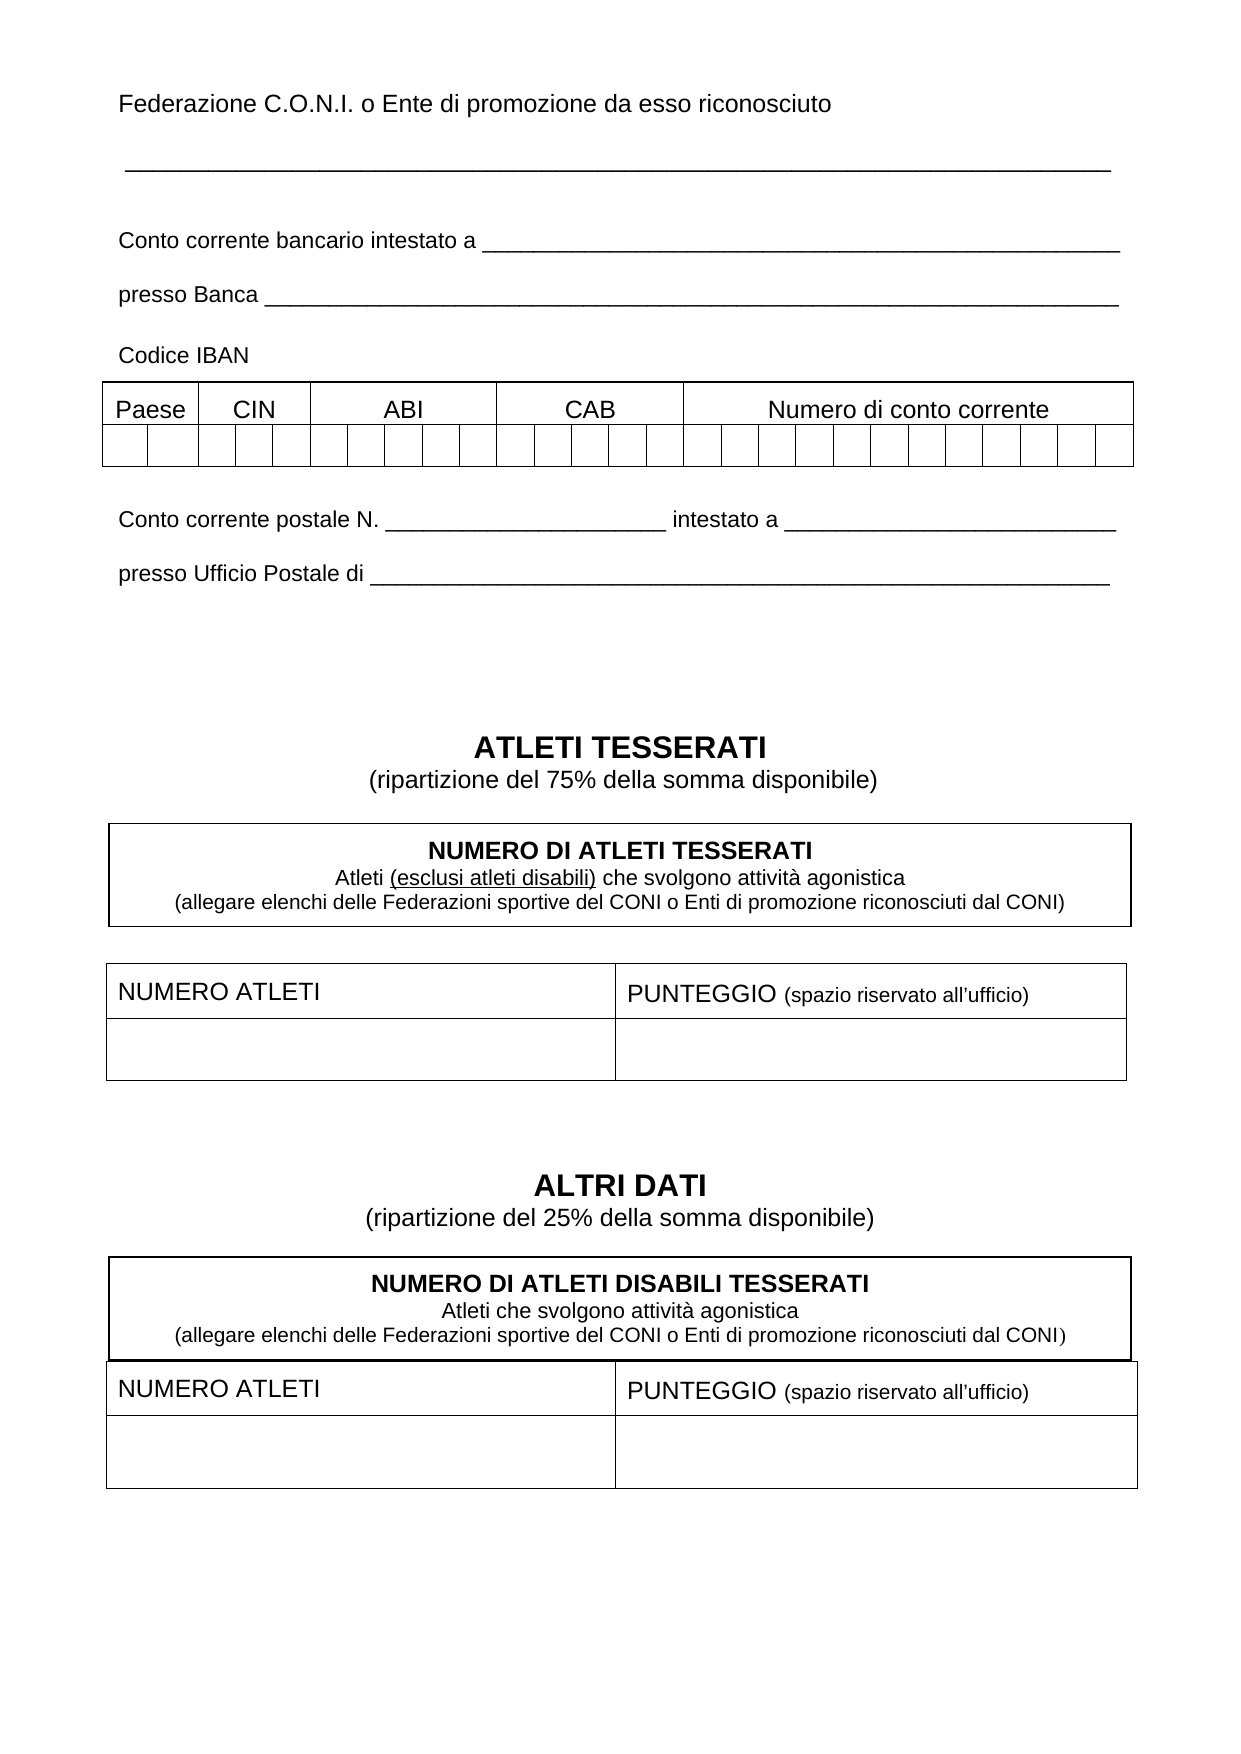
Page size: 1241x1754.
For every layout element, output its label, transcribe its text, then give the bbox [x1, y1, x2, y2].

text Atleti che svolgono attività agonistica [118, 1298, 1122, 1323]
table_cell [148, 425, 198, 466]
table_header CIN [199, 383, 310, 424]
text NUMERO DI ATLETI DISABILI TESSERATI [118, 1269, 1122, 1298]
table_cell [311, 425, 347, 466]
text (ripartizione del 25% della somma disponibile) [118, 1203, 1122, 1232]
table_header ABI [311, 383, 496, 424]
table_cell [572, 425, 608, 466]
text (allegare elenchi delle Federazioni sportive del CONI o Enti di promozione riconosciuti dal CONI) [118, 890, 1122, 914]
table_cell [460, 425, 496, 466]
table_cell [871, 425, 908, 466]
table_cell [616, 1416, 1137, 1488]
text Conto corrente bancario intestato a __________________________________________________ [118, 227, 1122, 253]
text (ripartizione del 75% della somma disponibile) [118, 765, 1122, 794]
table_cell [1096, 425, 1133, 466]
text ATLETI TESSERATI [118, 729, 1122, 765]
table_cell [1058, 425, 1095, 466]
text presso Ufficio Postale di __________________________________________________________ [118, 560, 1122, 587]
table_cell [497, 425, 534, 466]
table_cell [609, 425, 646, 466]
table_cell [423, 425, 459, 466]
table_header PUNTEGGIO (spazio riservato all’ufficio) [616, 1362, 1137, 1415]
table_cell [236, 425, 272, 466]
table_cell [199, 425, 235, 466]
text Conto corrente postale N. ______________________ intestato a __________________________ [118, 506, 1122, 533]
text Federazione C.O.N.I. o Ente di promozione da esso riconosciuto [118, 89, 1122, 117]
table_header NUMERO ATLETI [107, 964, 615, 1018]
table_cell [909, 425, 945, 466]
table_cell [103, 425, 147, 466]
table_cell [616, 1019, 1126, 1080]
text (allegare elenchi delle Federazioni sportive del CONI o Enti di promozione riconosciuti dal CONI) [118, 1323, 1122, 1347]
table_cell [535, 425, 571, 466]
table_header CAB [497, 383, 683, 424]
text Codice IBAN [118, 342, 1122, 368]
table_cell [722, 425, 758, 466]
text Atleti (esclusi atleti disabili) che svolgono attività agonistica [118, 865, 1122, 890]
table_cell [946, 425, 982, 466]
text _______________________________________________________________________ [118, 144, 1122, 173]
table_cell [107, 1019, 615, 1080]
text NUMERO DI ATLETI TESSERATI [118, 836, 1122, 865]
table_cell [759, 425, 795, 466]
text ALTRI DATI [118, 1167, 1122, 1203]
table_cell [385, 425, 422, 466]
table_cell [273, 425, 310, 466]
text presso Banca ___________________________________________________________________ [118, 281, 1122, 307]
table_cell [1021, 425, 1057, 466]
table_cell [983, 425, 1020, 466]
table_header PUNTEGGIO (spazio riservato all’ufficio) [616, 964, 1126, 1018]
table_cell [107, 1416, 615, 1488]
table_header NUMERO ATLETI [107, 1362, 615, 1415]
table_cell [684, 425, 721, 466]
table_header Paese [103, 383, 198, 424]
table_cell [796, 425, 833, 466]
table_header Numero di conto corrente [684, 383, 1133, 424]
table_cell [348, 425, 384, 466]
table_cell [834, 425, 870, 466]
table_cell [647, 425, 683, 466]
